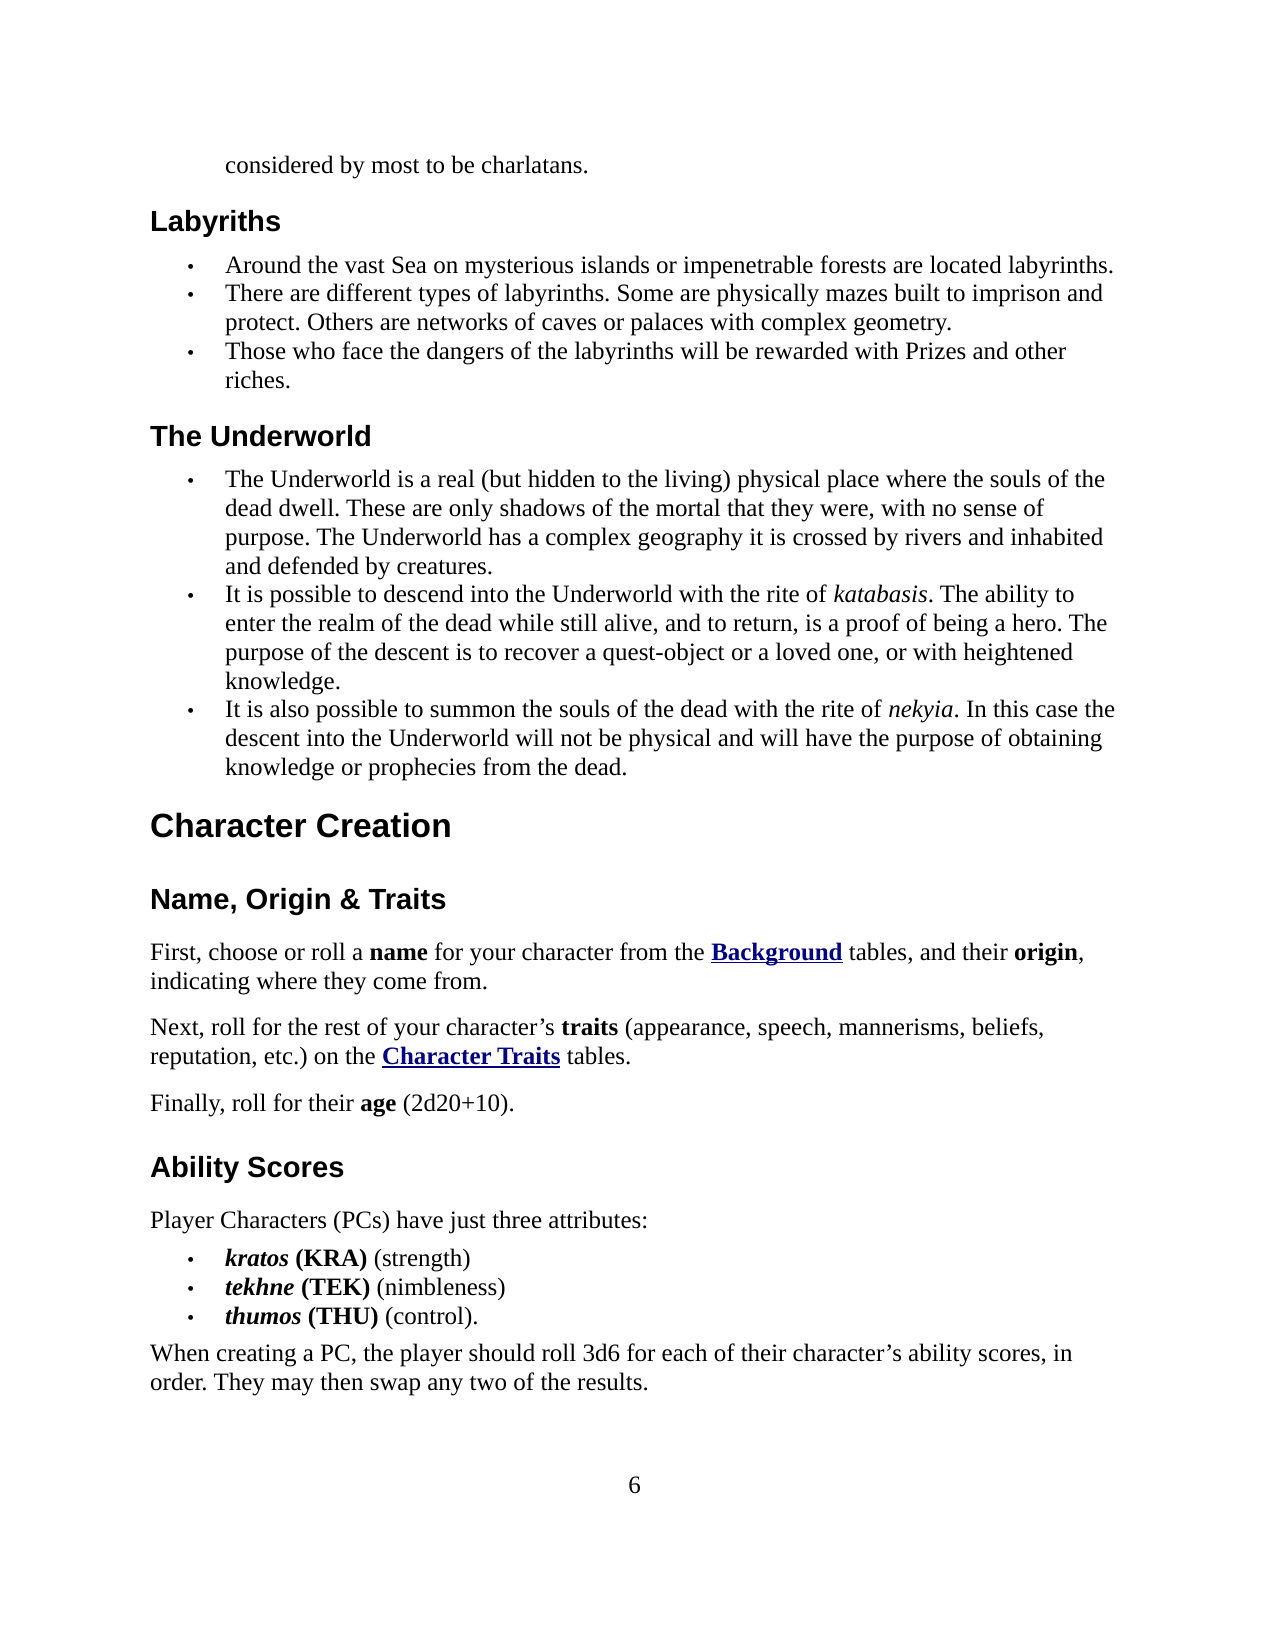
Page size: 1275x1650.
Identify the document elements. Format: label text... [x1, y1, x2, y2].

text Finally, roll for their age (2d20+10). [150, 1088, 1125, 1117]
list considered by most to be charlatans. [187, 150, 1125, 179]
list It is also possible to summon the souls of the dead with the rite of nekyia. In this case the descent into the Underworld will not be physical and will have the purpose of obtaining knowledge or prophecies from the dead. [187, 694, 1125, 781]
subtitle Name, Origin & Traits [150, 882, 1125, 916]
subtitle The Underworld [150, 418, 1125, 452]
list tekhne (TEK) (nimbleness) [187, 1272, 1125, 1301]
list It is possible to descend into the Underworld with the rite of katabasis. The ability to enter the realm of the dead while still alive, and to return, is a proof of being a hero. The purpose of the descent is to recover a quest-object or a loved one, or with heightened knowledge. [187, 579, 1125, 694]
list kratos (KRA) (strength) [187, 1243, 1125, 1272]
text When creating a PC, the player should roll 3d6 for each of their character’s ability scores, in order. They may then swap any two of the results. [150, 1338, 1125, 1396]
list There are different types of labyrinths. Some are physically mazes built to imprison and protect. Others are networks of caves or palaces with complex geometry. [187, 278, 1125, 336]
subtitle Ability Scores [150, 1151, 1125, 1184]
text Next, roll for the rest of your character’s traits (appearance, speech, mannerisms, beliefs, reputation, etc.) on the Character Traits tables. [150, 1012, 1125, 1070]
text Player Characters (PCs) have just three attributes: [150, 1206, 1125, 1234]
list Those who face the dangers of the labyrinths will be rewarded with Prizes and other riches. [187, 336, 1125, 393]
list The Underworld is a real (but hidden to the living) physical place where the souls of the dead dwell. These are only shadows of the mortal that they were, with no sense of purpose. The Underworld has a complex geography it is crossed by rivers and inhabited and defended by creatures. [187, 464, 1125, 579]
text First, choose or roll a name for your character from the Background tables, and their origin, indicating where they come from. [150, 937, 1125, 994]
subtitle Character Creation [150, 806, 1125, 844]
subtitle Labyriths [150, 204, 1125, 237]
list thumos (THU) (control). [187, 1301, 1125, 1329]
list Around the vast Sea on mysterious islands or impenetrable forests are located labyrinths. [187, 250, 1125, 278]
